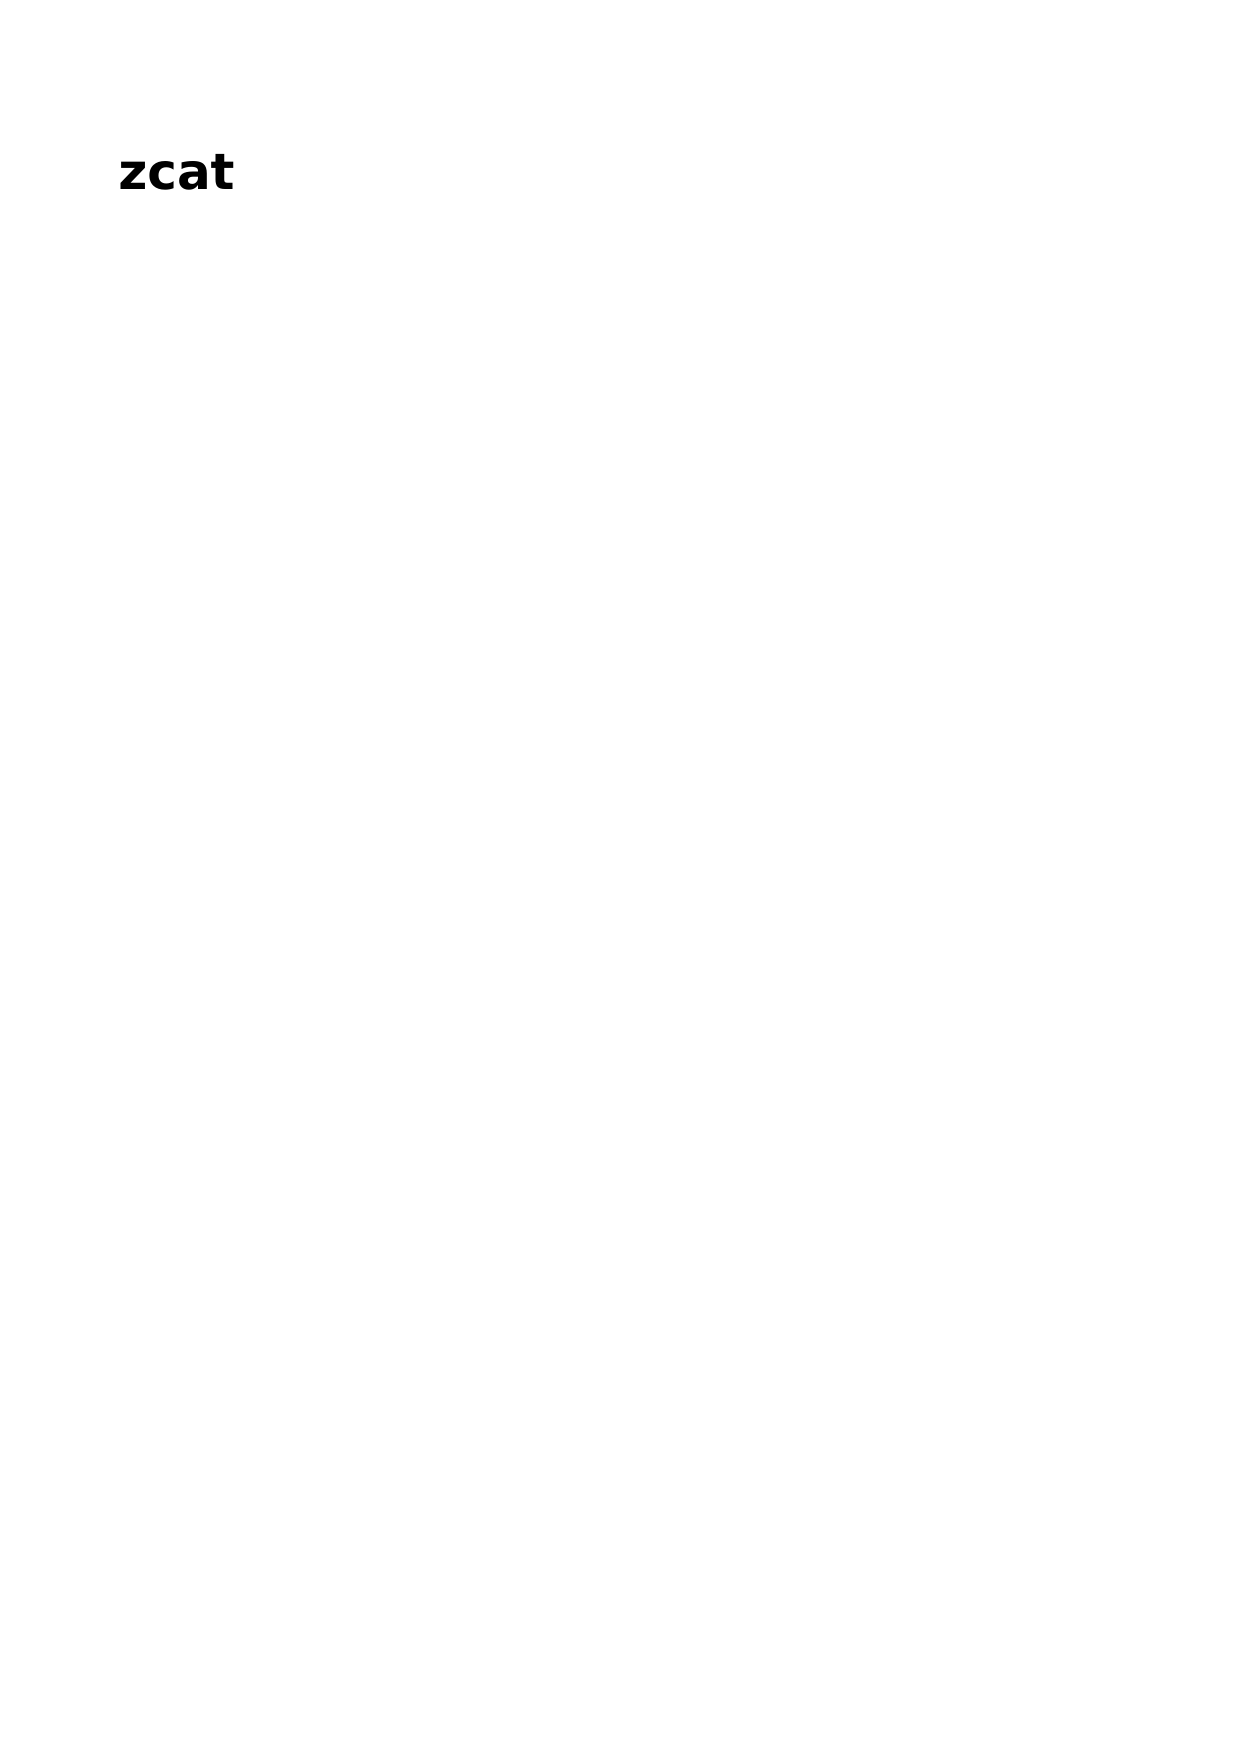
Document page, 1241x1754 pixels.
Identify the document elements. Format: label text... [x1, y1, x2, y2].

subtitle zcat [118, 143, 1122, 201]
